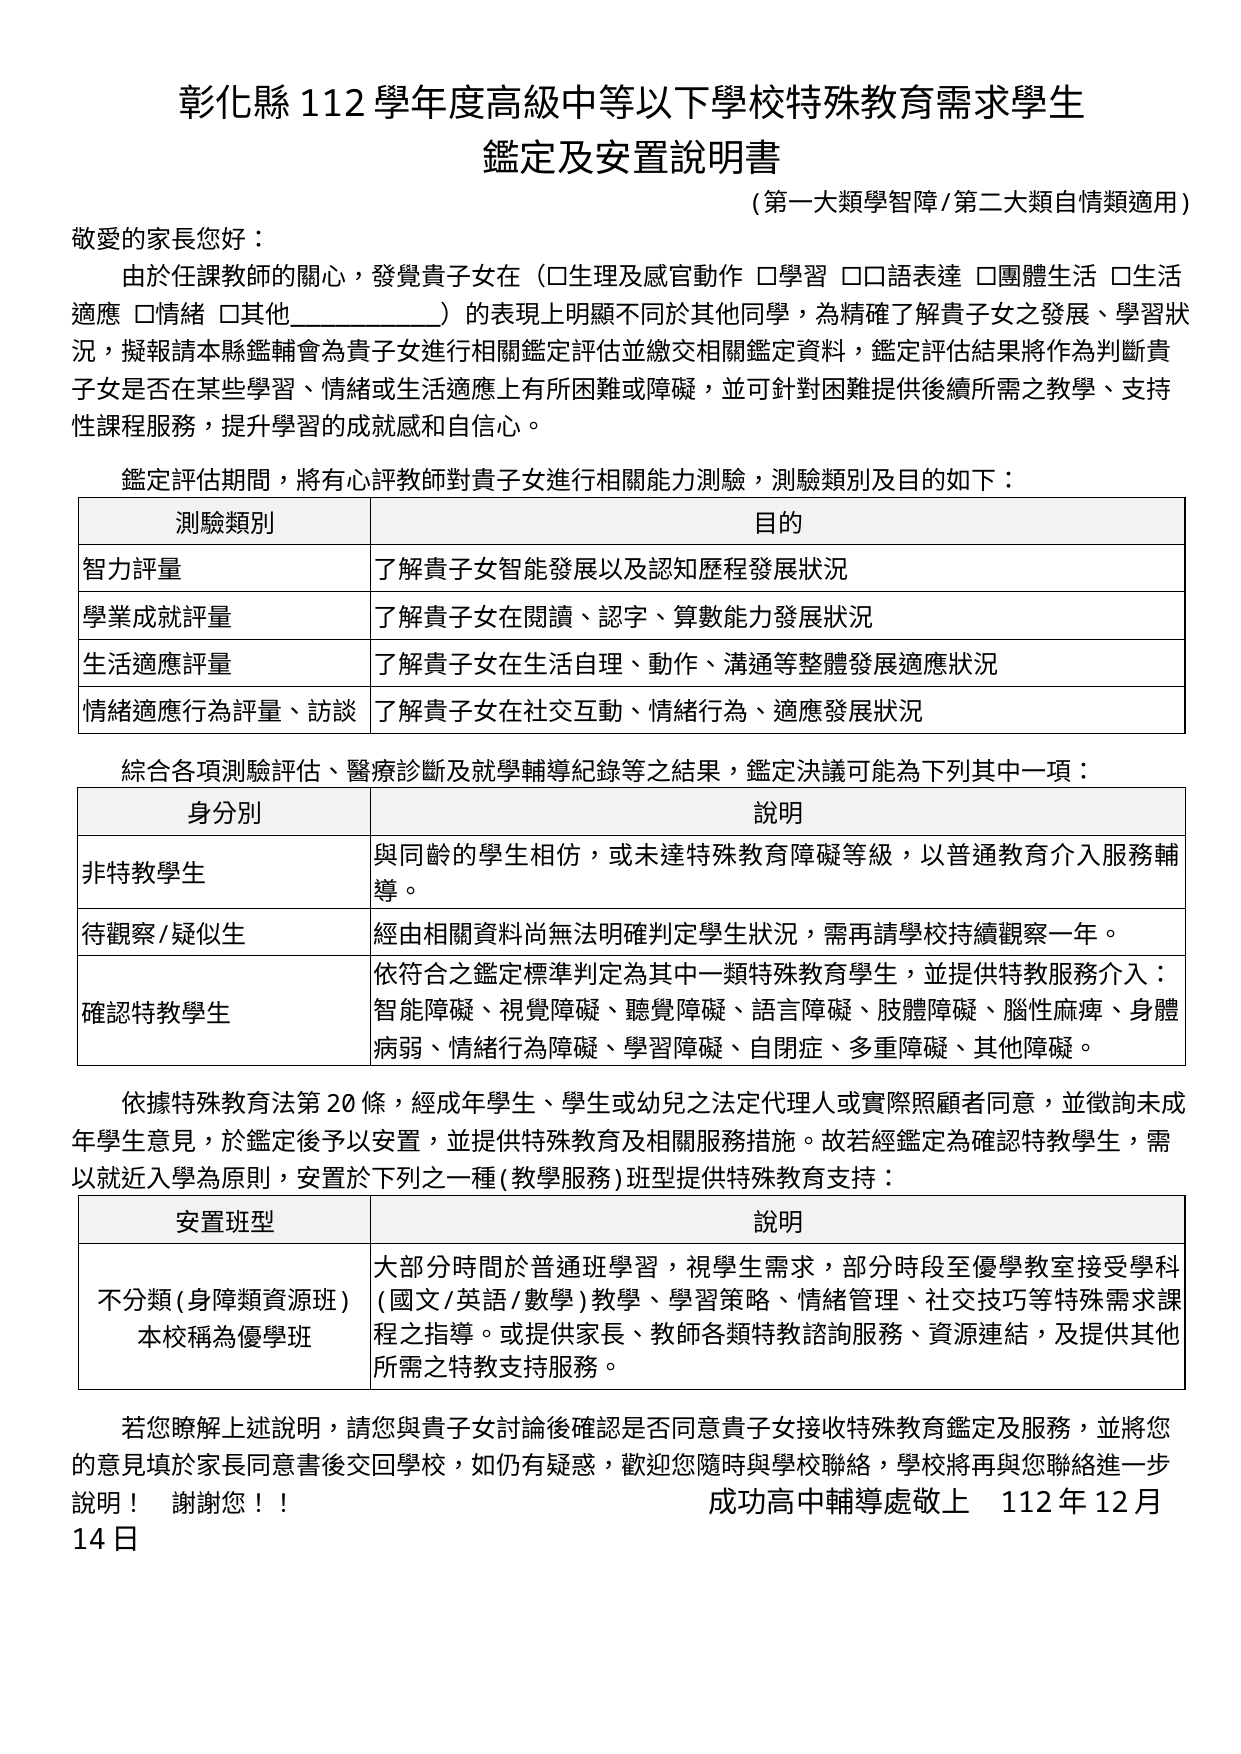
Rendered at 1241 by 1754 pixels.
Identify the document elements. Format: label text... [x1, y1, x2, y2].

text 鑑定評估期間，將有心評教師對貴子女進行相關能力測驗，測驗類別及目的如下： [71, 460, 1193, 497]
table_cell 生活適應評量 [79, 640, 370, 686]
table_header 測驗類別 [79, 498, 370, 544]
text (第一大類學智障/第二大類自情類適用) [71, 182, 1193, 218]
table_cell 不分類(身障類資源班) 本校稱為優學班 [79, 1244, 370, 1389]
table_cell 待觀察/疑似生 [78, 909, 370, 955]
text 依據特殊教育法第20條，經成年學生、學生或幼兒之法定代理人或實際照顧者同意，並徵詢未成年學生意見，於鑑定後予以安置，並提供特殊教育及相關服務措施。故若經鑑定為確認特教學生，需以就近入學為原則，安置於下列之一種(教學服務)班型提供特殊教育支持： [71, 1083, 1193, 1195]
table_cell 非特教學生 [78, 836, 370, 908]
table_cell 了解貴子女在閱讀、認字、算數能力發展狀況 [371, 592, 1184, 638]
text 鑑定及安置說明書 [71, 128, 1193, 182]
table_cell 與同齡的學生相仿，或未達特殊教育障礙等級，以普通教育介入服務輔導。 [371, 836, 1185, 908]
table_cell 學業成就評量 [79, 592, 370, 638]
table_cell 經由相關資料尚無法明確判定學生狀況，需再請學校持續觀察一年。 [371, 909, 1185, 955]
table_cell 了解貴子女在社交互動、情緒行為、適應發展狀況 [371, 687, 1184, 733]
table_cell 智力評量 [79, 545, 370, 591]
table_header 說明 [371, 1196, 1184, 1243]
table_cell 了解貴子女在生活自理、動作、溝通等整體發展適應狀況 [371, 640, 1184, 686]
table_cell 確認特教學生 [78, 956, 370, 1065]
text 彰化縣112學年度高級中等以下學校特殊教育需求學生 [71, 73, 1193, 128]
table_header 說明 [371, 788, 1185, 834]
text 敬愛的家長您好： [71, 218, 1193, 256]
table_header 安置班型 [79, 1196, 370, 1243]
table_header 身分別 [78, 788, 370, 834]
text 綜合各項測驗評估、醫療診斷及就學輔導紀錄等之結果，鑑定決議可能為下列其中一項： [71, 751, 1193, 787]
text 若您瞭解上述說明，請您與貴子女討論後確認是否同意貴子女接收特殊教育鑑定及服務，並將您的意見填於家長同意書後交回學校，如仍有疑惑，歡迎您隨時與學校聯絡，學校將再與您聯絡進一步說明！ 謝謝您！！ 成功高中輔導處敬上 112年12月14日 [71, 1407, 1193, 1557]
table_cell 情緒適應行為評量、訪談 [79, 687, 370, 733]
text 由於任課教師的關心，發覺貴子女在（生理及感官動作 學習 口語表達 團體生活 生活適應 情緒 其他__________）的表現上明顯不同於其他同學，為精確了解貴子女之發展、學習狀況，擬報請本縣鑑輔會為貴子女進行相關鑑定評估並繳交相關鑑定資料，鑑定評估結果將作為判斷貴子女是否在某些學習、情緒或生活適應上有所困難或障礙，並可針對困難提供後續所需之教學、支持性課程服務，提升學習的成就感和自信心。 [71, 256, 1193, 443]
table_header 目的 [371, 498, 1184, 544]
table_cell 大部分時間於普通班學習，視學生需求，部分時段至優學教室接受學科(國文/英語/數學)教學、學習策略、情緒管理、社交技巧等特殊需求課程之指導。或提供家長、教師各類特教諮詢服務、資源連結，及提供其他所需之特教支持服務。 [371, 1244, 1184, 1389]
table_cell 依符合之鑑定標準判定為其中一類特殊教育學生，並提供特教服務介入： 智能障礙、視覺障礙、聽覺障礙、語言障礙、肢體障礙、腦性麻痺、身體病弱、情緒行為障礙、學習障礙、自閉症、多重障礙、其他障礙。 [371, 956, 1185, 1065]
table_cell 了解貴子女智能發展以及認知歷程發展狀況 [371, 545, 1184, 591]
